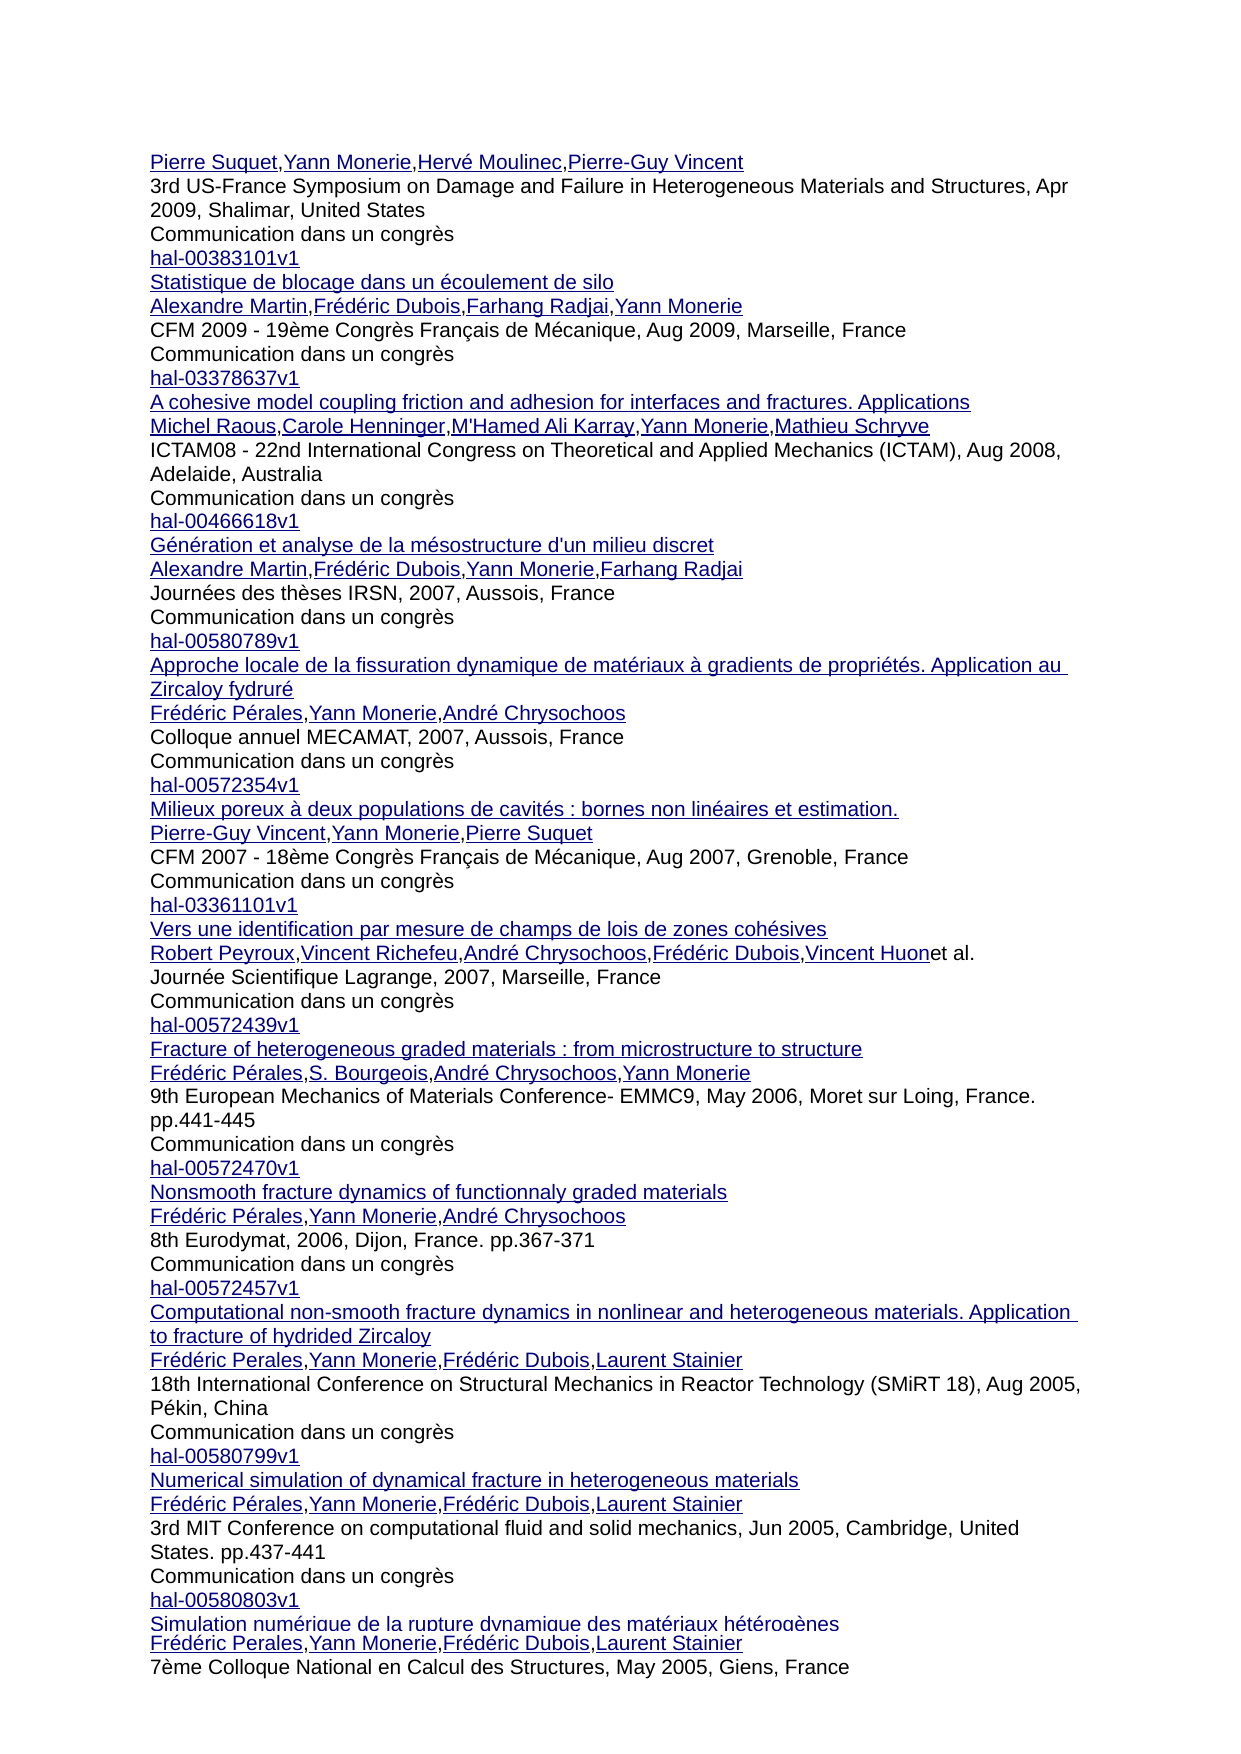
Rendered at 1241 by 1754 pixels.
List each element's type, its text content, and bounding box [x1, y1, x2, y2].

table_cell Approche locale de la fissuration dynamique de matériaux à gradients de propriétés. Application au Zircaloy fydruré Frédéric Pérales,Yann Monerie,André Chrysochoos Colloque annuel MECAMAT, 2007, Aussois, France Communication dans un congrès hal-00572354v1 [150, 653, 1090, 797]
table_cell Simulation numérique de la rupture dynamique des matériaux hétérogènes Frédéric Perales,Yann Monerie,Frédéric Dubois,Laurent Stainier 7ème Colloque National en Calcul des Structures, May 2005, Giens, France [150, 1611, 1090, 1679]
table_cell Vers une identification par mesure de champs de lois de zones cohésives Robert Peyroux,Vincent Richefeu,André Chrysochoos,Frédéric Dubois,Vincent Huonet al. Journée Scientifique Lagrange, 2007, Marseille, France Communication dans un congrès hal-00572439v1 [150, 917, 1090, 1036]
table_cell Génération et analyse de la mésostructure d'un milieu discret Alexandre Martin,Frédéric Dubois,Yann Monerie,Farhang Radjai Journées des thèses IRSN, 2007, Aussois, France Communication dans un congrès hal-00580789v1 [150, 533, 1090, 653]
table_cell Pierre Suquet,Yann Monerie,Hervé Moulinec,Pierre-Guy Vincent 3rd US-France Symposium on Damage and Failure in Heterogeneous Materials and Structures, Apr 2009, Shalimar, United States Communication dans un congrès hal-00383101v1 [150, 150, 1090, 270]
table_cell Fracture of heterogeneous graded materials : from microstructure to structure Frédéric Pérales,S. Bourgeois,André Chrysochoos,Yann Monerie 9th European Mechanics of Materials Conference- EMMC9, May 2006, Moret sur Loing, France. pp.441-445 Communication dans un congrès hal-00572470v1 [150, 1036, 1090, 1180]
table_cell Computational non-smooth fracture dynamics in nonlinear and heterogeneous materials. Application to fracture of hydrided Zircaloy Frédéric Perales,Yann Monerie,Frédéric Dubois,Laurent Stainier 18th International Conference on Structural Mechanics in Reactor Technology (SMiRT 18), Aug 2005, Pékin, China Communication dans un congrès hal-00580799v1 [150, 1300, 1090, 1468]
table_cell Nonsmooth fracture dynamics of functionnaly graded materials Frédéric Pérales,Yann Monerie,André Chrysochoos 8th Eurodymat, 2006, Dijon, France. pp.367-371 Communication dans un congrès hal-00572457v1 [150, 1180, 1090, 1300]
table_cell Numerical simulation of dynamical fracture in heterogeneous materials Frédéric Pérales,Yann Monerie,Frédéric Dubois,Laurent Stainier 3rd MIT Conference on computational fluid and solid mechanics, Jun 2005, Cambridge, United States. pp.437-441 Communication dans un congrès hal-00580803v1 [150, 1468, 1090, 1611]
table_cell Statistique de blocage dans un écoulement de silo Alexandre Martin,Frédéric Dubois,Farhang Radjai,Yann Monerie CFM 2009 - 19ème Congrès Français de Mécanique, Aug 2009, Marseille, France Communication dans un congrès hal-03378637v1 [150, 270, 1090, 389]
table_cell A cohesive model coupling friction and adhesion for interfaces and fractures. Applications Michel Raous,Carole Henninger,M'Hamed Ali Karray,Yann Monerie,Mathieu Schryve ICTAM08 - 22nd International Congress on Theoretical and Applied Mechanics (ICTAM), Aug 2008, Adelaide, Australia Communication dans un congrès hal-00466618v1 [150, 390, 1090, 533]
table_cell Milieux poreux à deux populations de cavités : bornes non linéaires et estimation. Pierre-Guy Vincent,Yann Monerie,Pierre Suquet CFM 2007 - 18ème Congrès Français de Mécanique, Aug 2007, Grenoble, France Communication dans un congrès hal-03361101v1 [150, 797, 1090, 917]
